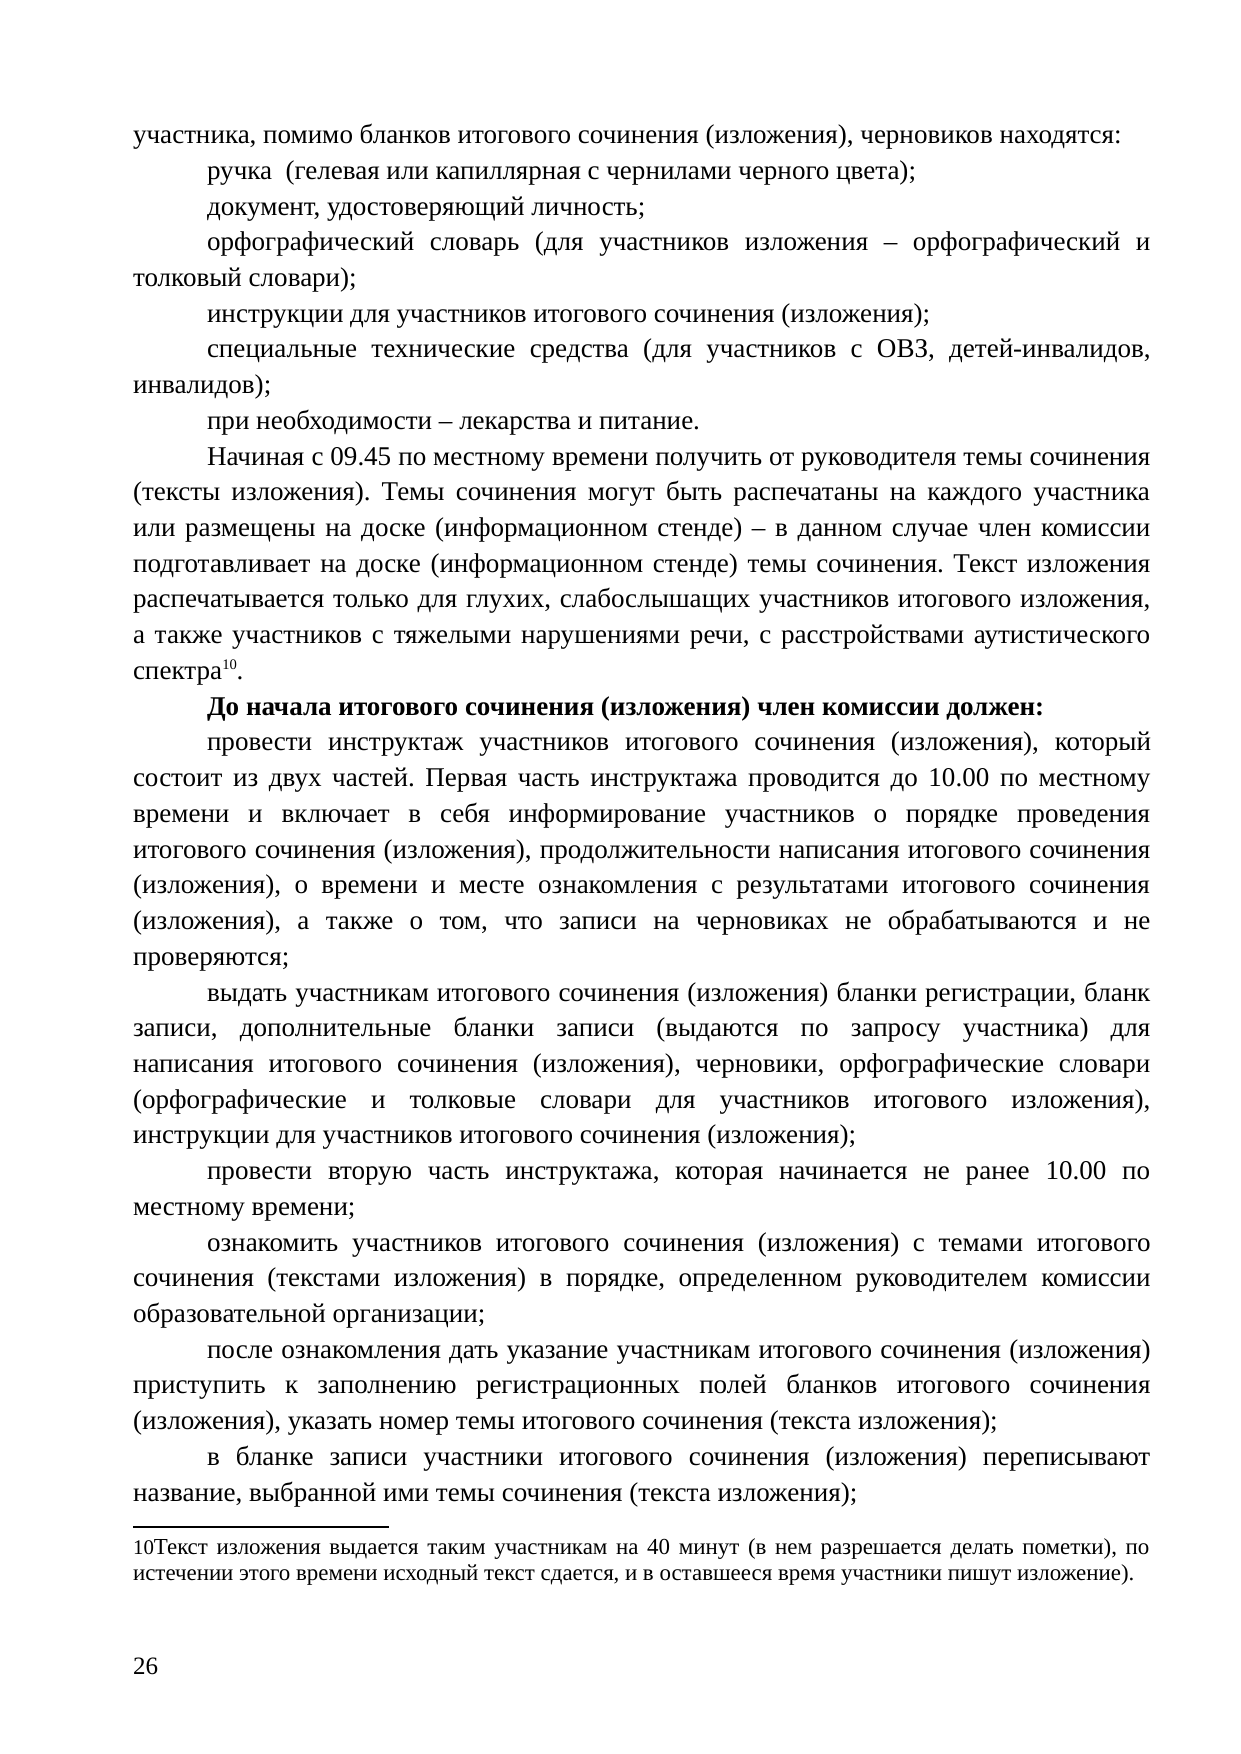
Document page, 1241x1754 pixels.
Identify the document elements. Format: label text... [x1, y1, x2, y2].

text участника, помимо бланков итогового сочинения (изложения), черновиков находятся: [133, 118, 1152, 149]
list провести инструктаж участников итогового сочинения (изложения), который состоит из двух частей. Первая часть инструктажа проводится до 10.00 по местному времени и включает в себя информирование участников о порядке проведения итогового сочинения (изложения), продолжительности написания итогового сочинения (изложения), о времени и месте ознакомления с результатами итогового сочинения (изложения), а также о том, что записи на черновиках не обрабатываются и не проверяются; [133, 726, 1152, 971]
text До начала итогового сочинения (изложения) член комиссии должен: [133, 690, 1152, 721]
list после ознакомления дать указание участникам итогового сочинения (изложения) приступить к заполнению регистрационных полей бланков итогового сочинения (изложения), указать номер темы итогового сочинения (текста изложения); [133, 1333, 1152, 1436]
text документ, удостоверяющий личность; [133, 189, 1152, 221]
text инструкции для участников итогового сочинения (изложения); [133, 297, 1152, 328]
text Текст изложения выдается таким участникам на 40 минут (в нем разрешается делать пометки), по истечении этого времени исходный текст сдается, и в оставшееся время участники пишут изложение). [133, 1533, 1152, 1585]
text Начиная с 09.45 по местному времени получить от руководителя темы сочинения (тексты изложения). Темы сочинения могут быть распечатаны на каждого участника или размещены на доске (информационном стенде) – в данном случае член комиссии подготавливает на доске (информационном стенде) темы сочинения. Текст изложения распечатывается только для глухих, слабослышащих участников итогового изложения, а также участников с тяжелыми нарушениями речи, с расстройствами аутистического спектра. [133, 440, 1152, 685]
text специальные технические средства (для участников с ОВЗ, детей-инвалидов, инвалидов); [133, 332, 1152, 399]
text при необходимости – лекарства и питание. [133, 404, 1152, 435]
list ручка (гелевая или капиллярная с чернилами черного цвета); [133, 154, 1152, 185]
text орфографический словарь (для участников изложения – орфографический и толковый словари); [133, 225, 1152, 292]
list ознакомить участников итогового сочинения (изложения) с темами итогового сочинения (текстами изложения) в порядке, определенном руководителем комиссии образовательной организации; [133, 1226, 1152, 1328]
list в бланке записи участники итогового сочинения (изложения) переписывают название, выбранной ими темы сочинения (текста изложения); [133, 1440, 1152, 1507]
list провести вторую часть инструктажа, которая начинается не ранее 10.00 по местному времени; [133, 1154, 1152, 1221]
list выдать участникам итогового сочинения (изложения) бланки регистрации, бланк записи, дополнительные бланки записи (выдаются по запросу участника) для написания итогового сочинения (изложения), черновики, орфографические словари (орфографические и толковые словари для участников итогового изложения), инструкции для участников итогового сочинения (изложения); [133, 976, 1152, 1150]
